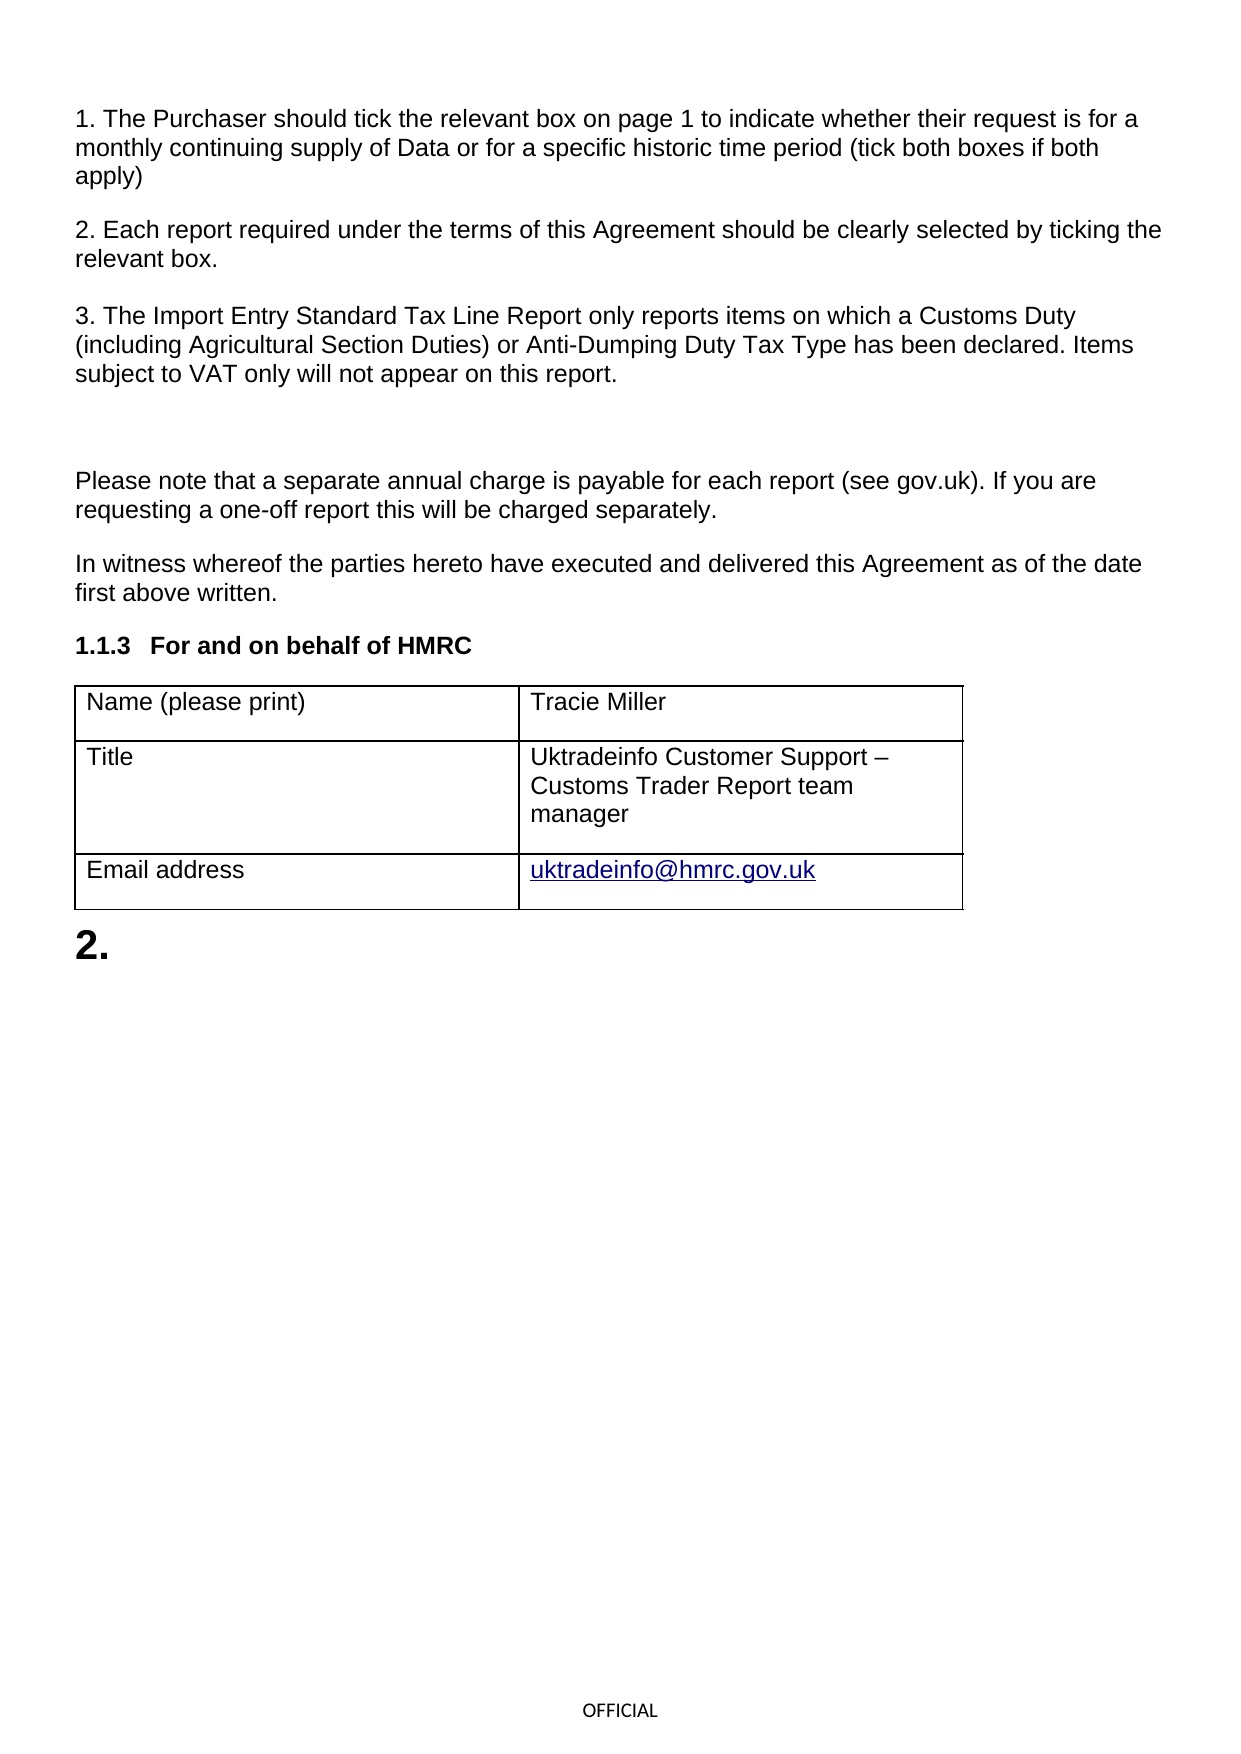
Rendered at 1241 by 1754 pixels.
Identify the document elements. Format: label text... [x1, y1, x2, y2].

table_header Name (please print) [76, 687, 518, 740]
table_cell uktradeinfo@hmrc.gov.uk [520, 855, 962, 908]
table_cell Title [76, 742, 518, 853]
text Please note that a separate annual charge is payable for each report (see gov.uk). If you are requesting a one-off report this will be charged separately. [75, 466, 1165, 524]
table_cell Email address [76, 855, 518, 908]
subtitle For and on behalf of HMRC [75, 631, 1165, 660]
table_header Tracie Miller [520, 687, 962, 740]
text 2. Each report required under the terms of this Agreement should be clearly selected by ticking the relevant box. 3. The Import Entry Standard Tax Line Report only reports items on which a Customs Duty (including Agricultural Section Duties) or Anti-Dumping Duty Tax Type has been declared. Items subject to VAT only will not appear on this report. [75, 215, 1165, 387]
text In witness whereof the parties hereto have executed and delivered this Agreement as of the date first above written. [75, 549, 1165, 606]
table_cell Uktradeinfo Customer Support – Customs Trader Report team manager [520, 742, 962, 853]
text 1. The Purchaser should tick the relevant box on page 1 to indicate whether their request is for a monthly continuing supply of Data or for a specific historic time period (tick both boxes if both apply) [75, 104, 1165, 190]
